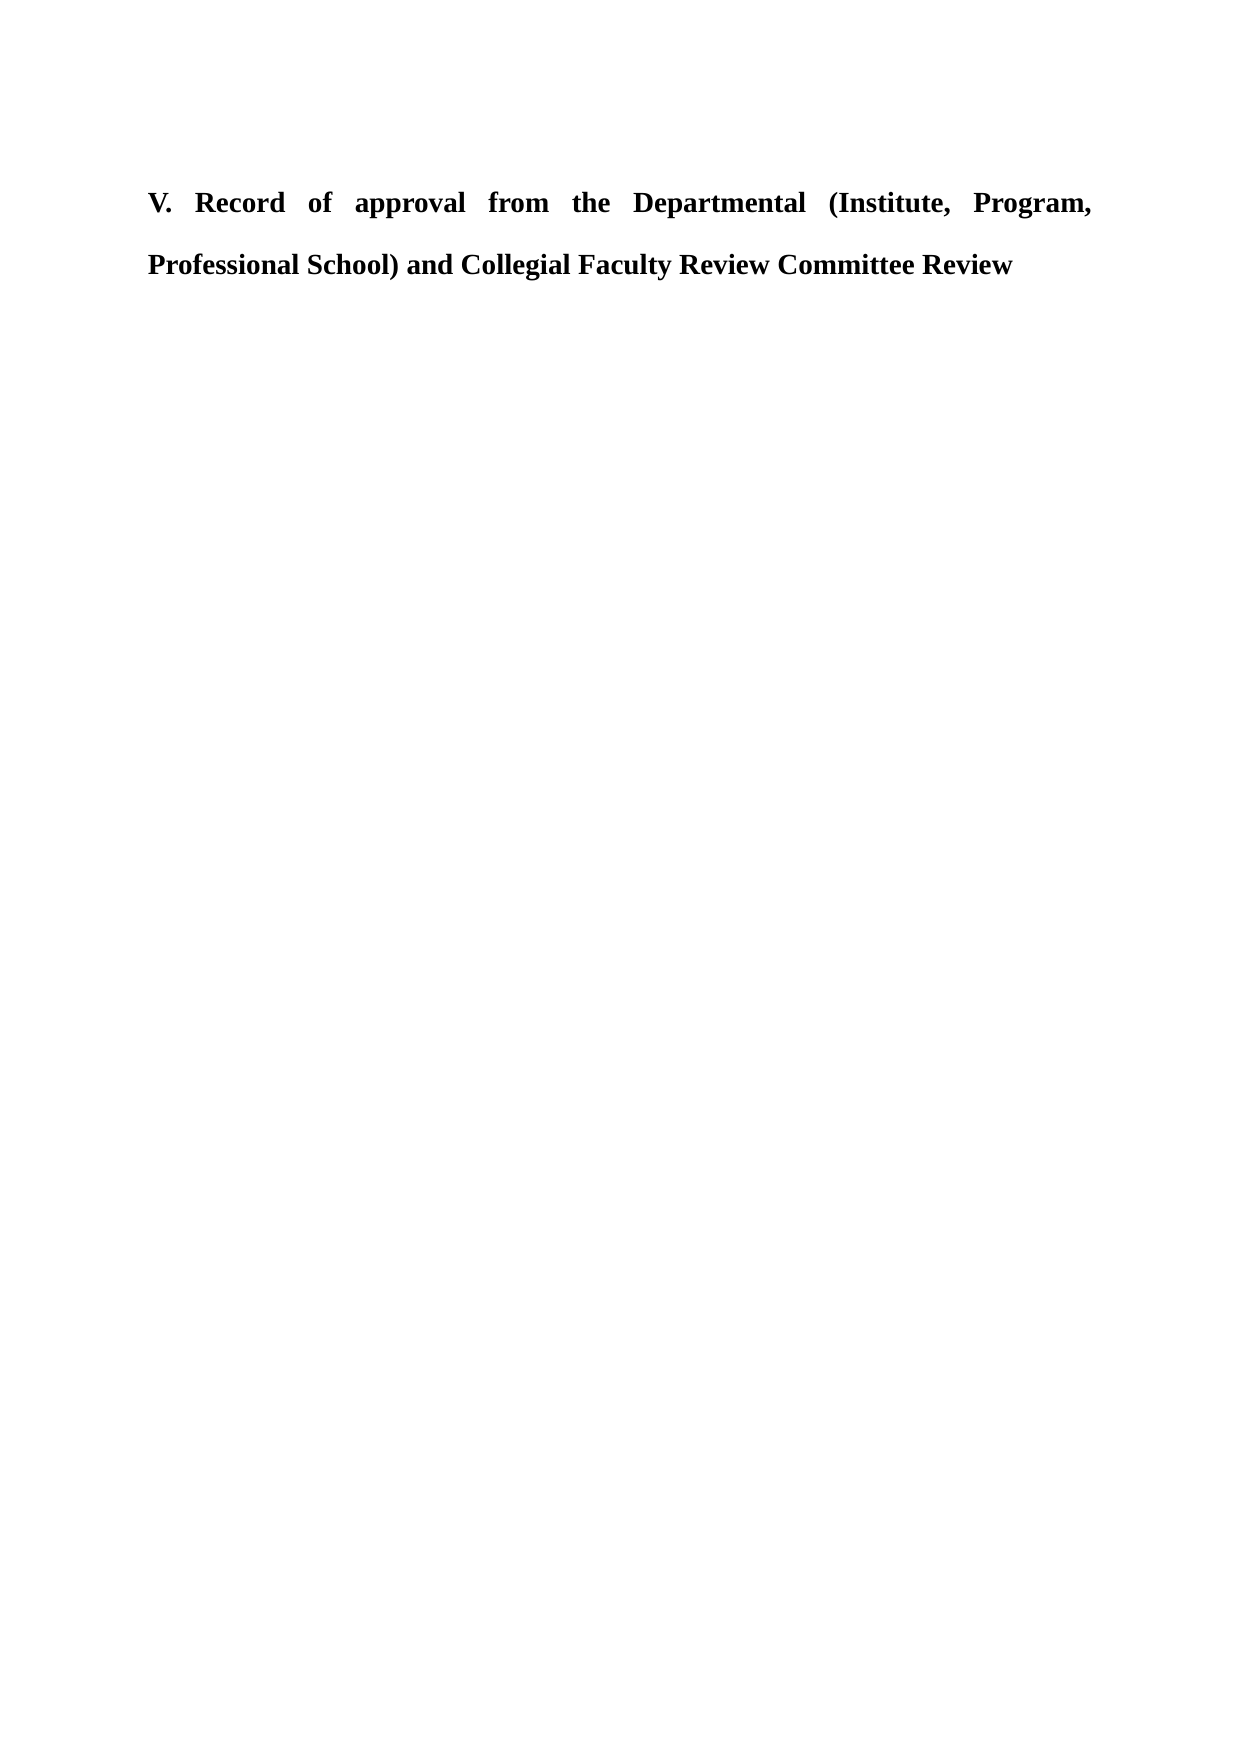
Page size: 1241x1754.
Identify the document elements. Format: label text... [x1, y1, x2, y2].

text V. Record of approval from the Departmental (Institute, Program, Professional School) and Collegial Faculty Review Committee Review [148, 160, 1093, 285]
